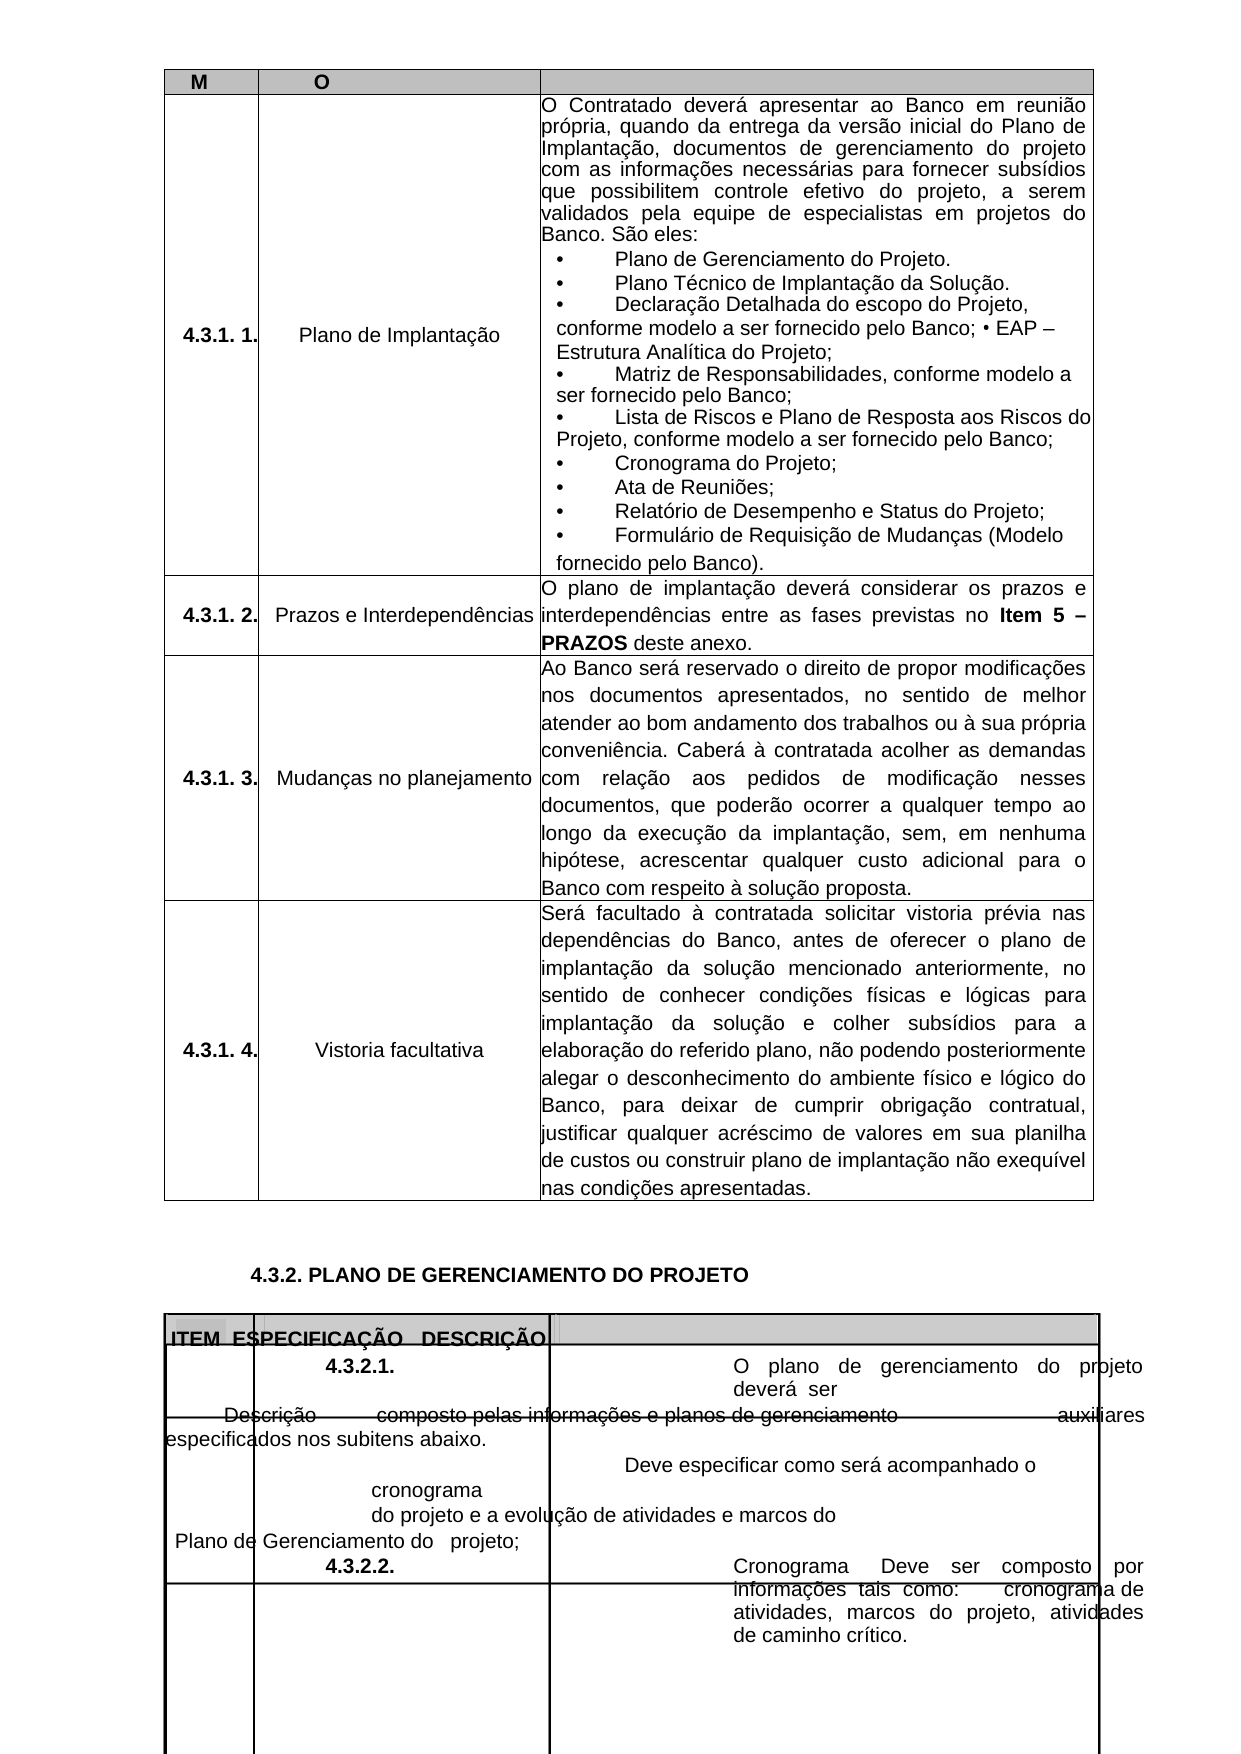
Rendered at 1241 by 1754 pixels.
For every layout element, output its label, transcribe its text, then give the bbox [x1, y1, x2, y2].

list O plano de gerenciamento do projeto deverá ser [325, 1355, 1144, 1401]
text ITEM ESPECIFICAÇÃO DESCRIÇÃO [164, 1324, 1144, 1351]
list PLANO DE GERENCIAMENTO DO PROJETO [250, 1259, 1144, 1288]
text cronograma [164, 1479, 1145, 1502]
text do projeto e a evolução de atividades e marcos do [164, 1504, 1145, 1527]
table_cell O Contratado deverá apresentar ao Banco em reunião própria, quando da entrega da versão inicial do Plano de Implantação, documentos de gerenciamento do projeto com as informações necessárias para fornecer subsídios que possibilitem controle efetivo do projeto, a serem validados pela equipe de especialistas em projetos do Banco. São eles: Plano de Gerenciamento do Projeto. Plano Técnico de Implantação da Solução. Declaração Detalhada do escopo do Projeto, conforme modelo a ser fornecido pelo Banco; • EAP – Estrutura Analítica do Projeto; Matriz de Responsabilidades, conforme modelo a ser fornecido pelo Banco; Lista de Riscos e Plano de Resposta aos Riscos do Projeto, conforme modelo a ser fornecido pelo Banco; Cronograma do Projeto; Ata de Reuniões; Relatório de Desempenho e Status do Projeto; Formulário de Requisição de Mudanças (Modelo fornecido pelo Banco). [541, 95, 1093, 574]
table_cell Ao Banco será reservado o direito de propor modificações nos documentos apresentados, no sentido de melhor atender ao bom andamento dos trabalhos ou à sua própria conveniência. Caberá à contratada acolher as demandas com relação aos pedidos de modificação nesses documentos, que poderão ocorrer a qualquer tempo ao longo da execução da implantação, sem, em nenhuma hipótese, acrescentar qualquer custo adicional para o Banco com respeito à solução proposta. [541, 656, 1093, 899]
table_cell 4.3.1. [165, 901, 240, 1199]
table_cell 2. [240, 576, 258, 654]
table_cell 4.3.1. [165, 576, 240, 654]
table_cell 4.3.1. [165, 656, 240, 899]
table_header [754, 70, 880, 94]
table_cell Plano de Implantação [259, 95, 540, 574]
text Descrição composto pelas informações e planos de gerenciamento auxiliares especificados nos subitens abaixo. [164, 1403, 1145, 1451]
table_cell Prazos e Interdependências [259, 576, 540, 654]
table_header [240, 70, 258, 94]
text Deve especificar como será acompanhado o [150, 1453, 1036, 1477]
table_header [259, 70, 313, 94]
text Plano de Gerenciamento do projeto; [164, 1530, 1145, 1553]
table_cell 4. [240, 901, 258, 1199]
table_cell Será facultado à contratada solicitar vistoria prévia nas dependências do Banco, antes de oferecer o plano de implantação da solução mencionado anteriormente, no sentido de conhecer condições físicas e lógicas para implantação da solução e colher subsídios para a elaboração do referido plano, não podendo posteriormente alegar o desconhecimento do ambiente físico e lógico do Banco, para deixar de cumprir obrigação contratual, justificar qualquer acréscimo de valores em sua planilha de custos ou construir plano de implantação não exequível nas condições apresentadas. [541, 901, 1093, 1199]
picture [162, 1312, 1111, 1754]
table_header [541, 70, 754, 94]
table_header O [313, 70, 485, 94]
table_cell 1. [240, 95, 258, 574]
table_header [880, 70, 1093, 94]
table_cell O plano de implantação deverá considerar os prazos e interdependências entre as fases previstas no Item 5 – PRAZOS deste anexo. [541, 576, 1093, 654]
table_cell 3. [240, 656, 258, 899]
table_header M [190, 70, 240, 94]
table_cell Vistoria facultativa [259, 901, 540, 1199]
table_header [165, 70, 190, 94]
table_header [485, 70, 540, 94]
table_cell Mudanças no planejamento [259, 656, 540, 899]
table_cell 4.3.1. [165, 95, 240, 574]
list Cronograma Deve ser composto por informações tais como: cronograma de atividades, marcos do projeto, atividades de caminho crítico. [325, 1555, 1144, 1648]
